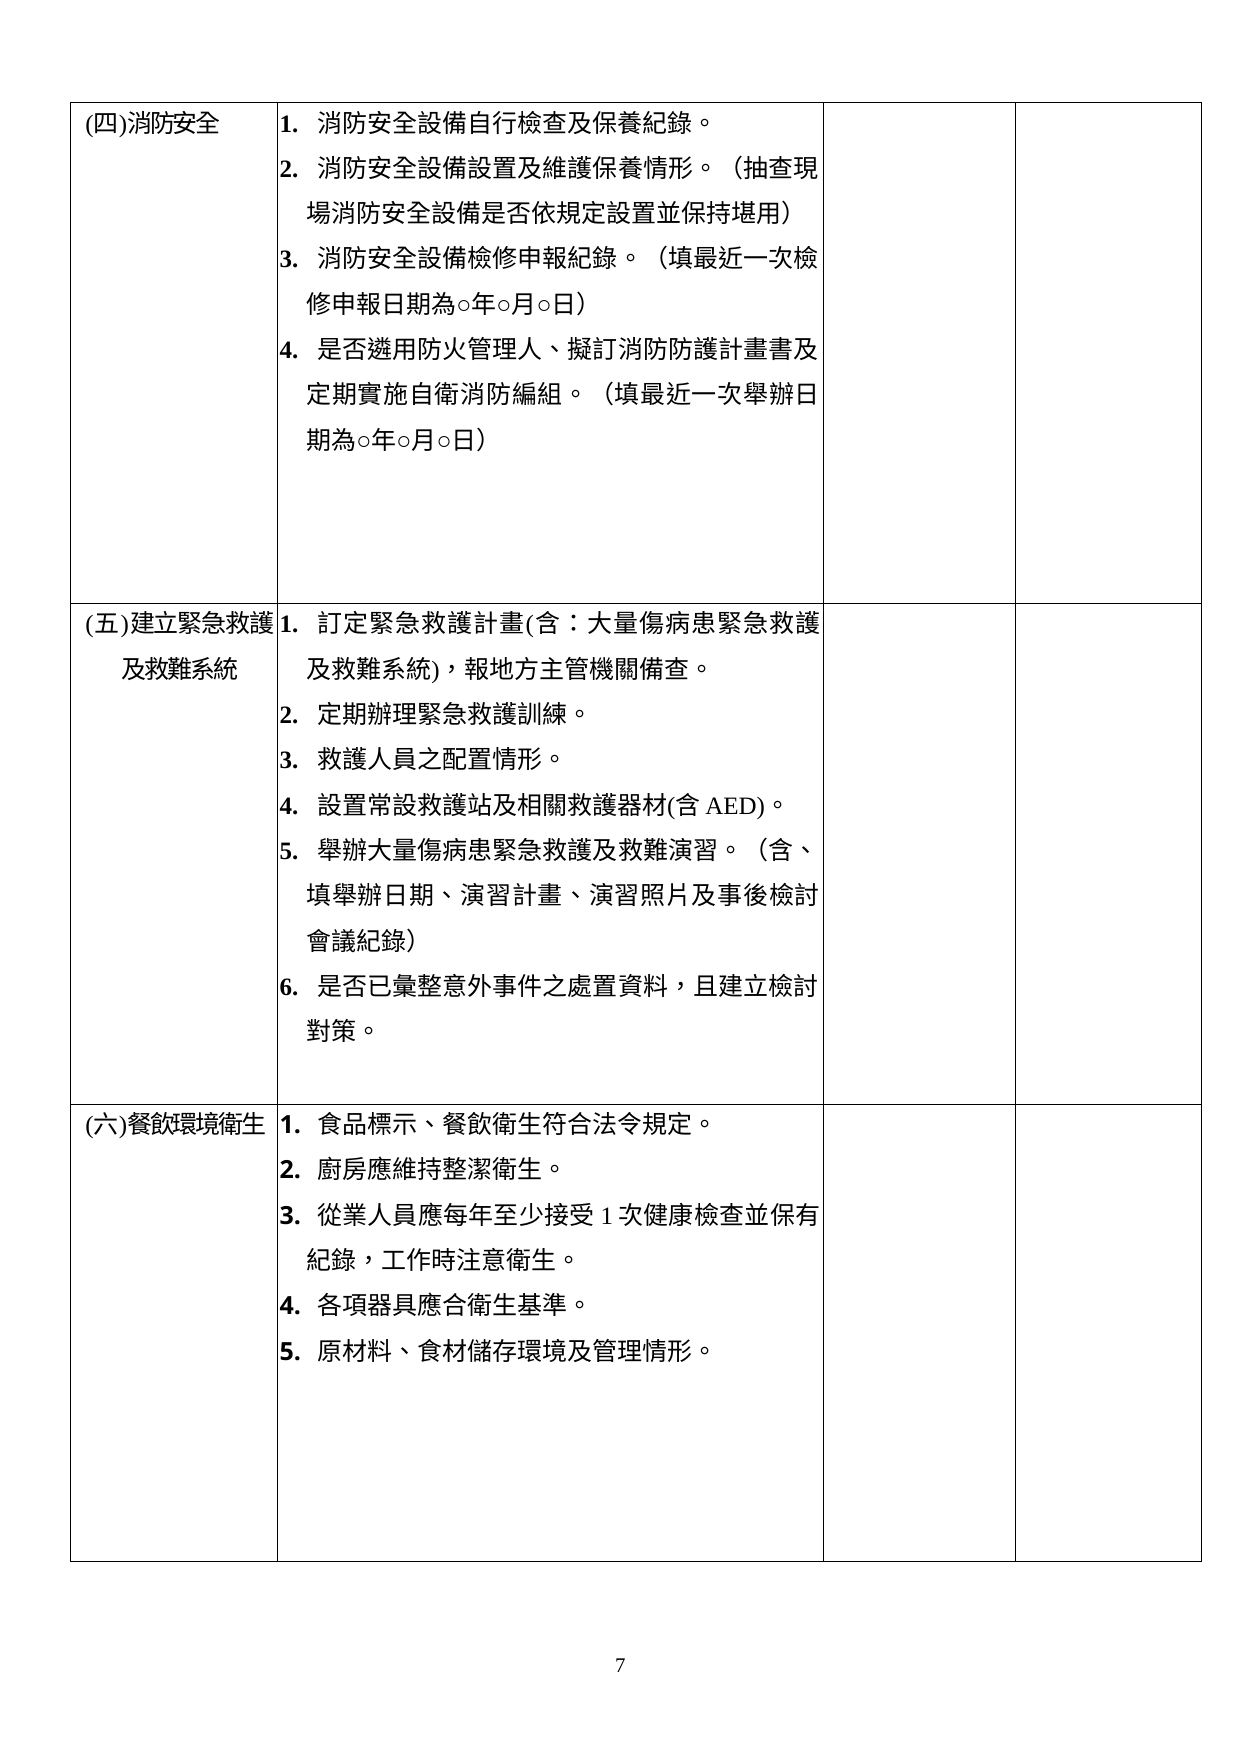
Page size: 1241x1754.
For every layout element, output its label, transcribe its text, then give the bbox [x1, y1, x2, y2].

table_cell [1016, 1105, 1201, 1561]
table_cell (四)消防安全 [71, 103, 277, 603]
table_cell (五)建立緊急救護及救難系統 [71, 604, 277, 1103]
table_cell [824, 103, 1015, 603]
table_cell [824, 1105, 1015, 1561]
table_cell 訂定緊急救護計畫(含：大量傷病患緊急救護及救難系統)，報地方主管機關備查。 定期辦理緊急救護訓練。 救護人員之配置情形。 設置常設救護站及相關救護器材(含AED)。 舉辦大量傷病患緊急救護及救難演習。（含、填舉辦日期、演習計畫、演習照片及事後檢討會議紀錄） 是否已彙整意外事件之處置資料，且建立檢討對策。 [278, 604, 823, 1103]
table_cell 食品標示、餐飲衛生符合法令規定。 廚房應維持整潔衛生。 從業人員應每年至少接受1次健康檢查並保有紀錄，工作時注意衛生。 各項器具應合衛生基準。 原材料、食材儲存環境及管理情形。 [278, 1105, 823, 1561]
table_cell [1016, 604, 1201, 1103]
table_cell [1016, 103, 1201, 603]
table_cell [824, 604, 1015, 1103]
table_cell 消防安全設備自行檢查及保養紀錄。 消防安全設備設置及維護保養情形。（抽查現場消防安全設備是否依規定設置並保持堪用） 消防安全設備檢修申報紀錄。（填最近一次檢修申報日期為○年○月○日） 是否遴用防火管理人、擬訂消防防護計畫書及定期實施自衛消防編組。（填最近一次舉辦日期為○年○月○日） [278, 103, 823, 603]
table_cell (六)餐飲環境衛生 [71, 1105, 277, 1561]
